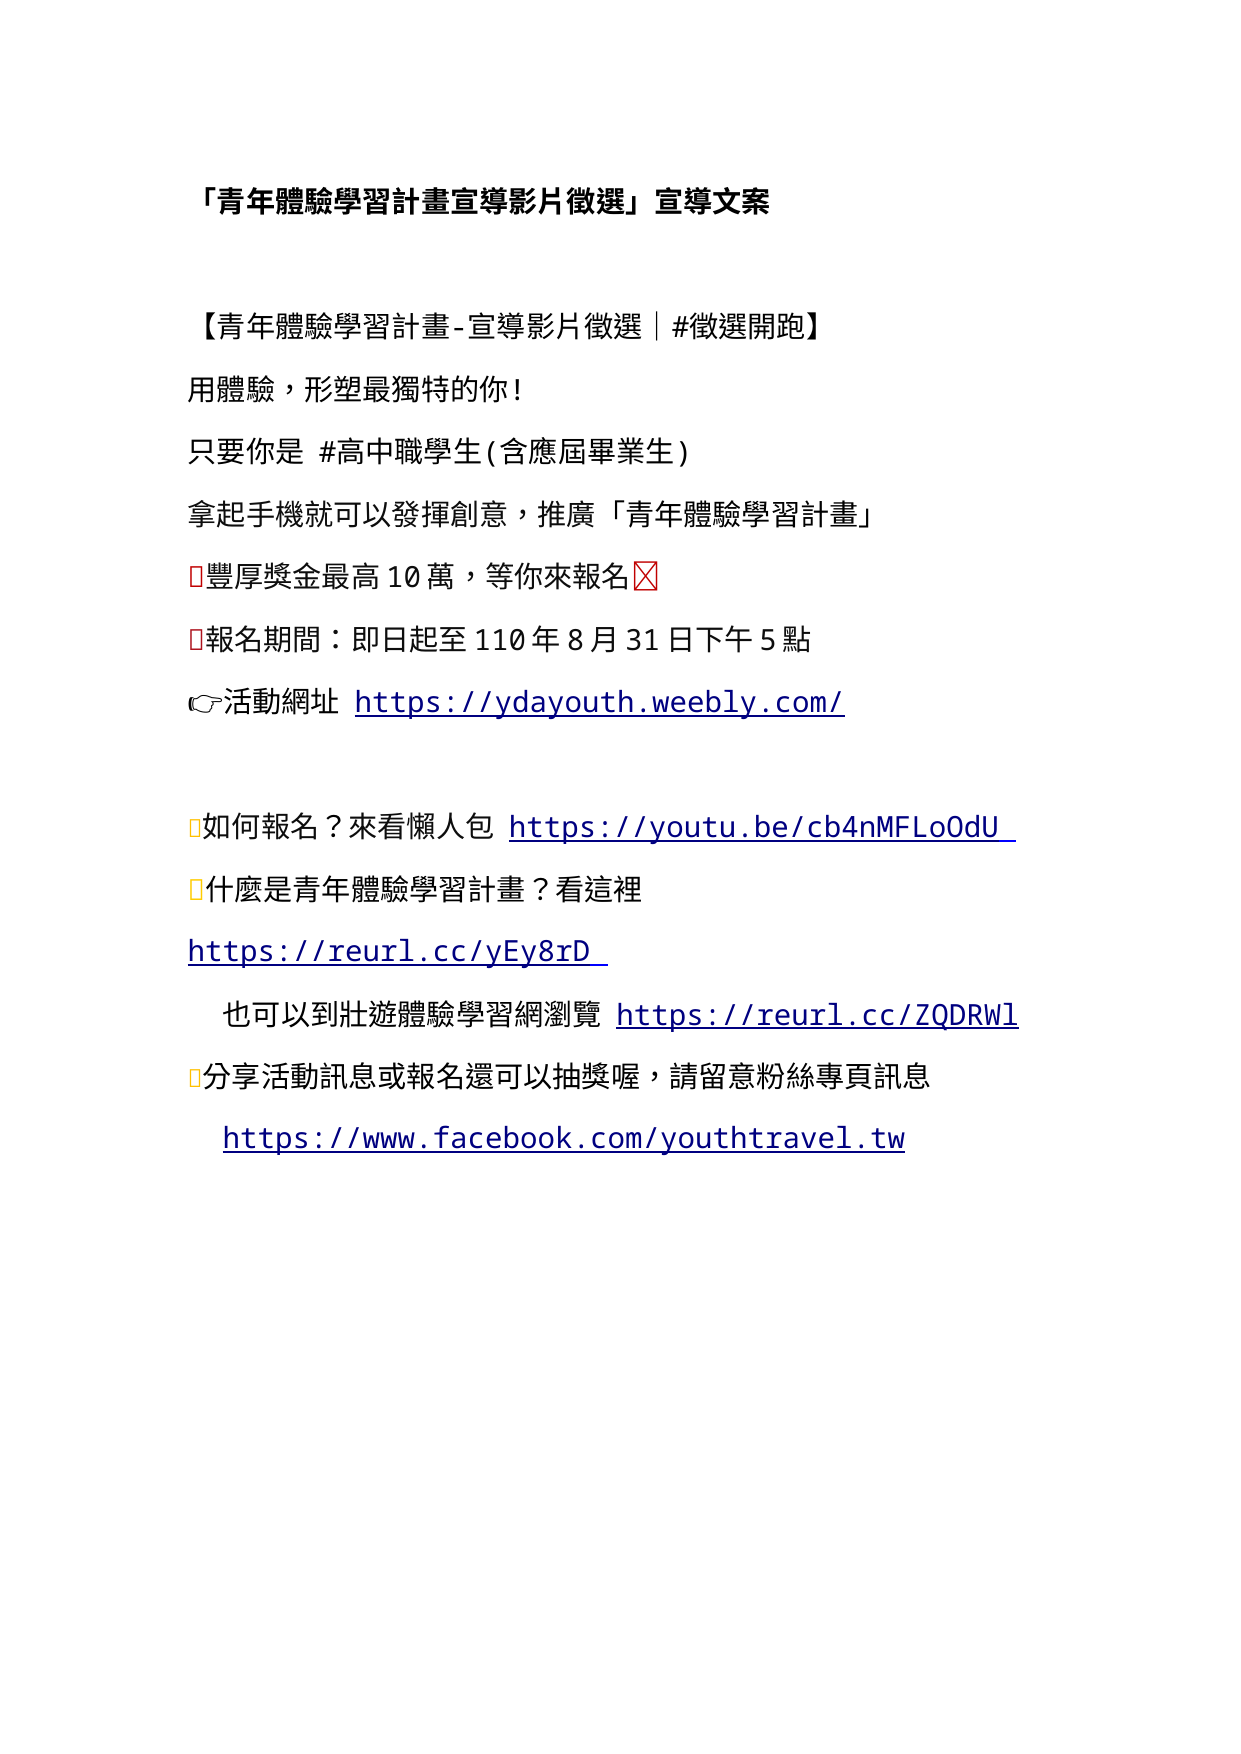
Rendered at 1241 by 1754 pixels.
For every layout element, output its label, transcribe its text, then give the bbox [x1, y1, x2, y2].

text 🎉報名期間：即日起至110年8月31日下午5點 [187, 596, 1053, 658]
text 💡什麼是青年體驗學習計畫？看這裡 https://reurl.cc/yEy8rD [187, 846, 1053, 971]
text 也可以到壯遊體驗學習網瀏覽 https://reurl.cc/ZQDRWl [187, 971, 1053, 1033]
text 👉🏻活動網址 https://ydayouth.weebly.com/ [187, 658, 1053, 721]
text https://www.facebook.com/youthtravel.tw [187, 1096, 1053, 1158]
text 只要你是 #高中職學生(含應屆畢業生) [187, 408, 1053, 471]
text 🌟如何報名？來看懶人包 https://youtu.be/cb4nMFLoOdU [187, 783, 1053, 846]
text 【青年體驗學習計畫-宣導影片徵選｜#徵選開跑】 [187, 283, 1053, 346]
text 用體驗，形塑最獨特的你! [187, 346, 1053, 408]
text 🌟分享活動訊息或報名還可以抽獎喔，請留意粉絲專頁訊息 [187, 1033, 1053, 1096]
text 🌟豐厚獎金最高10萬，等你來報名🌟 [187, 533, 1053, 596]
text 拿起手機就可以發揮創意，推廣「青年體驗學習計畫」 [187, 471, 1053, 533]
text 「青年體驗學習計畫宣導影片徵選」宣導文案 [187, 158, 1053, 221]
